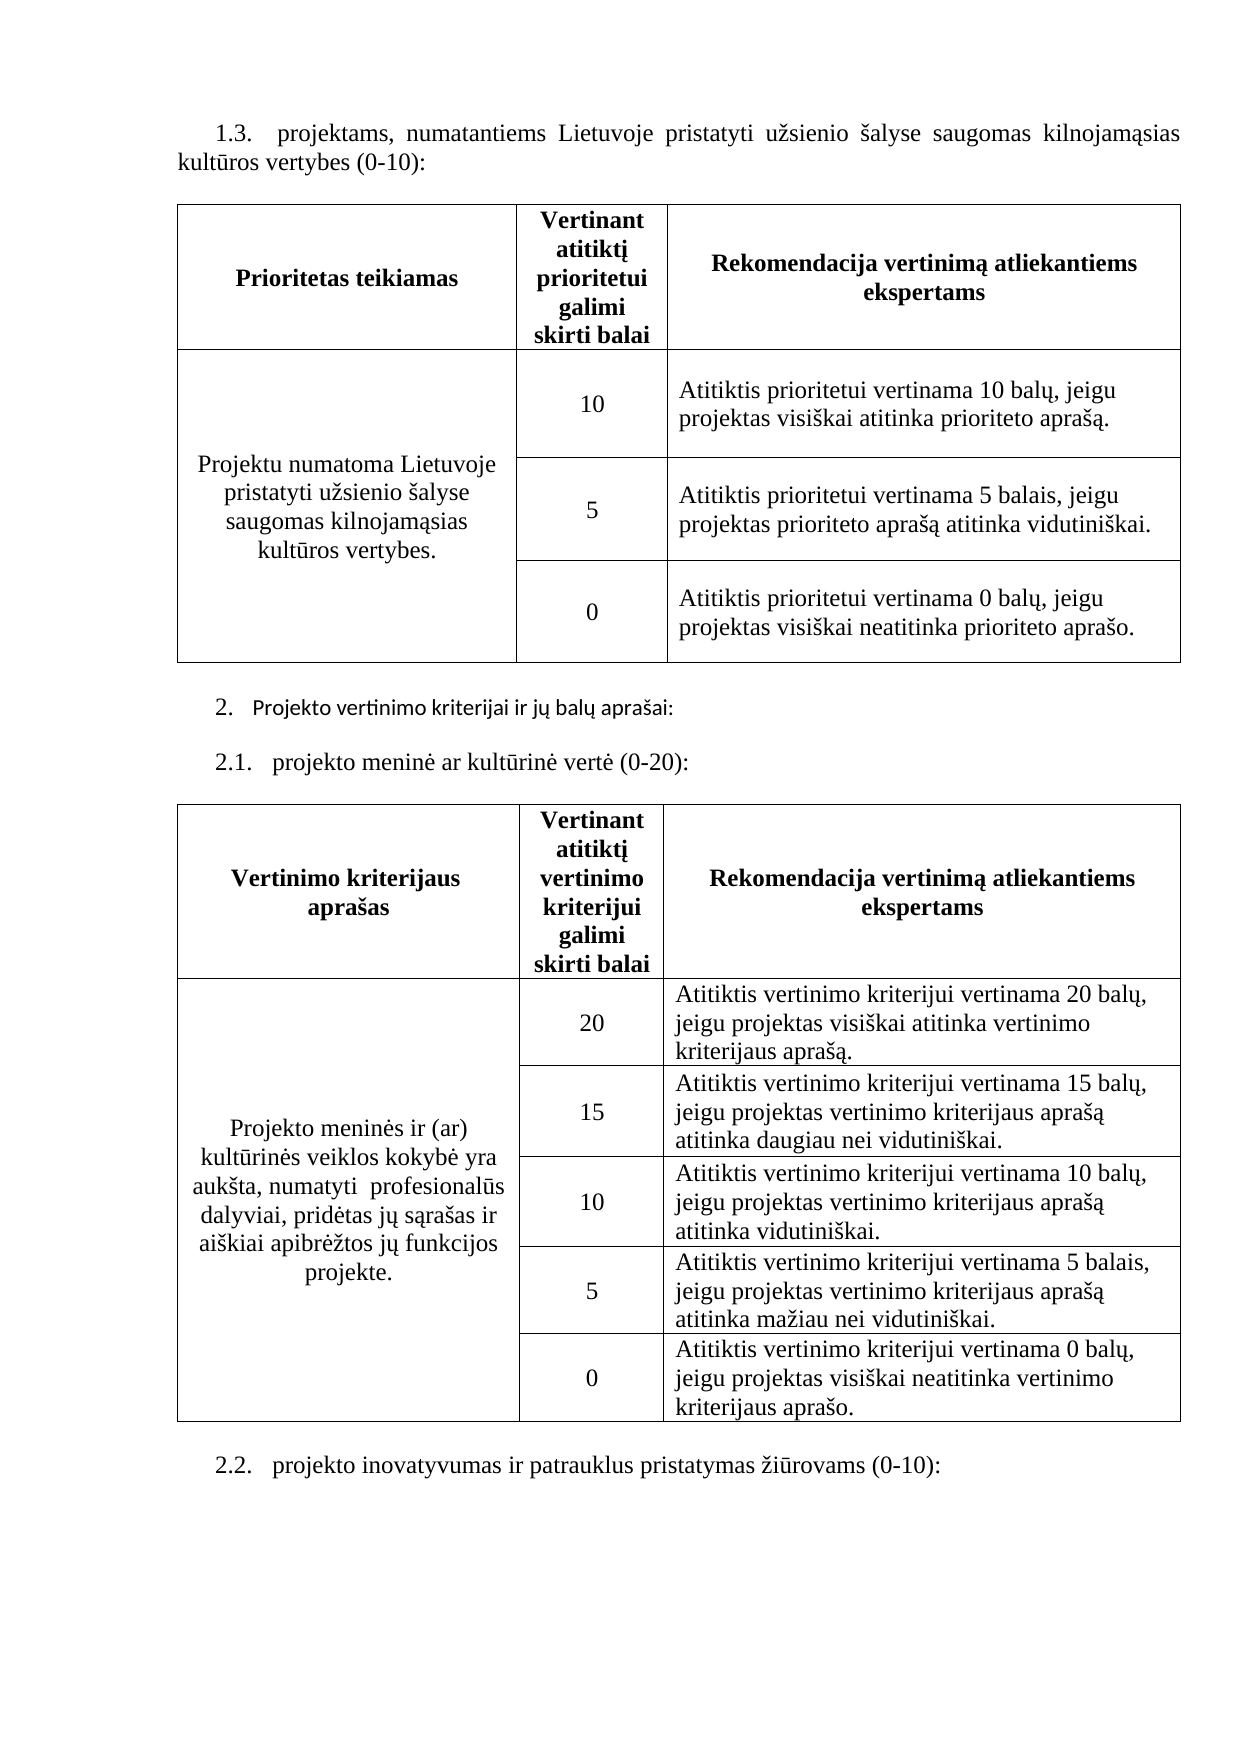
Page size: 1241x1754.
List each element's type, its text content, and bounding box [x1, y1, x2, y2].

table_cell Atitiktis vertinimo kriterijui vertinama 15 balų, jeigu projektas vertinimo kriterijaus aprašą atitinka daugiau nei vidutiniškai. [664, 1066, 1180, 1156]
table_cell 0 [520, 1334, 663, 1421]
text 2.1. projekto meninė ar kultūrinė vertė (0-20): [215, 747, 1181, 776]
table_cell Atitiktis prioritetui vertinama 10 balų, jeigu projektas visiškai atitinka prioriteto aprašą. [668, 350, 1180, 457]
table_cell 10 [520, 1157, 663, 1246]
table_cell Atitiktis prioritetui vertinama 5 balais, jeigu projektas prioriteto aprašą atitinka vidutiniškai. [668, 458, 1180, 560]
table_header Prioritetas teikiamas [178, 205, 516, 349]
text 2.2. projekto inovatyvumas ir patrauklus pristatymas žiūrovams (0-10): [215, 1450, 1181, 1479]
table_header Vertinimo kriterijaus aprašas [178, 805, 519, 978]
table_header Rekomendacija vertinimą atliekantiems ekspertams [668, 205, 1180, 349]
text 2. Projekto vertinimo kriterijai ir jų balų aprašai: [215, 692, 1181, 721]
table_cell 0 [517, 561, 667, 662]
table_cell 10 [517, 350, 667, 457]
table_cell Atitiktis vertinimo kriterijui vertinama 10 balų, jeigu projektas vertinimo kriterijaus aprašą atitinka vidutiniškai. [664, 1157, 1180, 1246]
table_cell 5 [520, 1247, 663, 1333]
table_header Rekomendacija vertinimą atliekantiems ekspertams [664, 805, 1180, 978]
table_cell Projekto meninės ir (ar) kultūrinės veiklos kokybė yra aukšta, numatyti profesionalūs dalyviai, pridėtas jų sąrašas ir aiškiai apibrėžtos jų funkcijos projekte. [178, 979, 519, 1421]
table_header Vertinant atitiktį vertinimo kriterijui galimi skirti balai [520, 805, 663, 978]
table_cell 20 [520, 979, 663, 1065]
table_cell 15 [520, 1066, 663, 1156]
table_cell Atitiktis vertinimo kriterijui vertinama 0 balų, jeigu projektas visiškai neatitinka vertinimo kriterijaus aprašo. [664, 1334, 1180, 1421]
text 1.3. projektams, numatantiems Lietuvoje pristatyti užsienio šalyse saugomas kilnojamąsias kultūros vertybes (0-10): [177, 118, 1181, 176]
table_cell Atitiktis prioritetui vertinama 0 balų, jeigu projektas visiškai neatitinka prioriteto aprašo. [668, 561, 1180, 662]
table_cell Projektu numatoma Lietuvoje pristatyti užsienio šalyse saugomas kilnojamąsias kultūros vertybes. [178, 350, 516, 662]
table_cell 5 [517, 458, 667, 560]
table_cell Atitiktis vertinimo kriterijui vertinama 5 balais, jeigu projektas vertinimo kriterijaus aprašą atitinka mažiau nei vidutiniškai. [664, 1247, 1180, 1333]
table_cell Atitiktis vertinimo kriterijui vertinama 20 balų, jeigu projektas visiškai atitinka vertinimo kriterijaus aprašą. [664, 979, 1180, 1065]
table_header Vertinant atitiktį prioritetui galimi skirti balai [517, 205, 667, 349]
